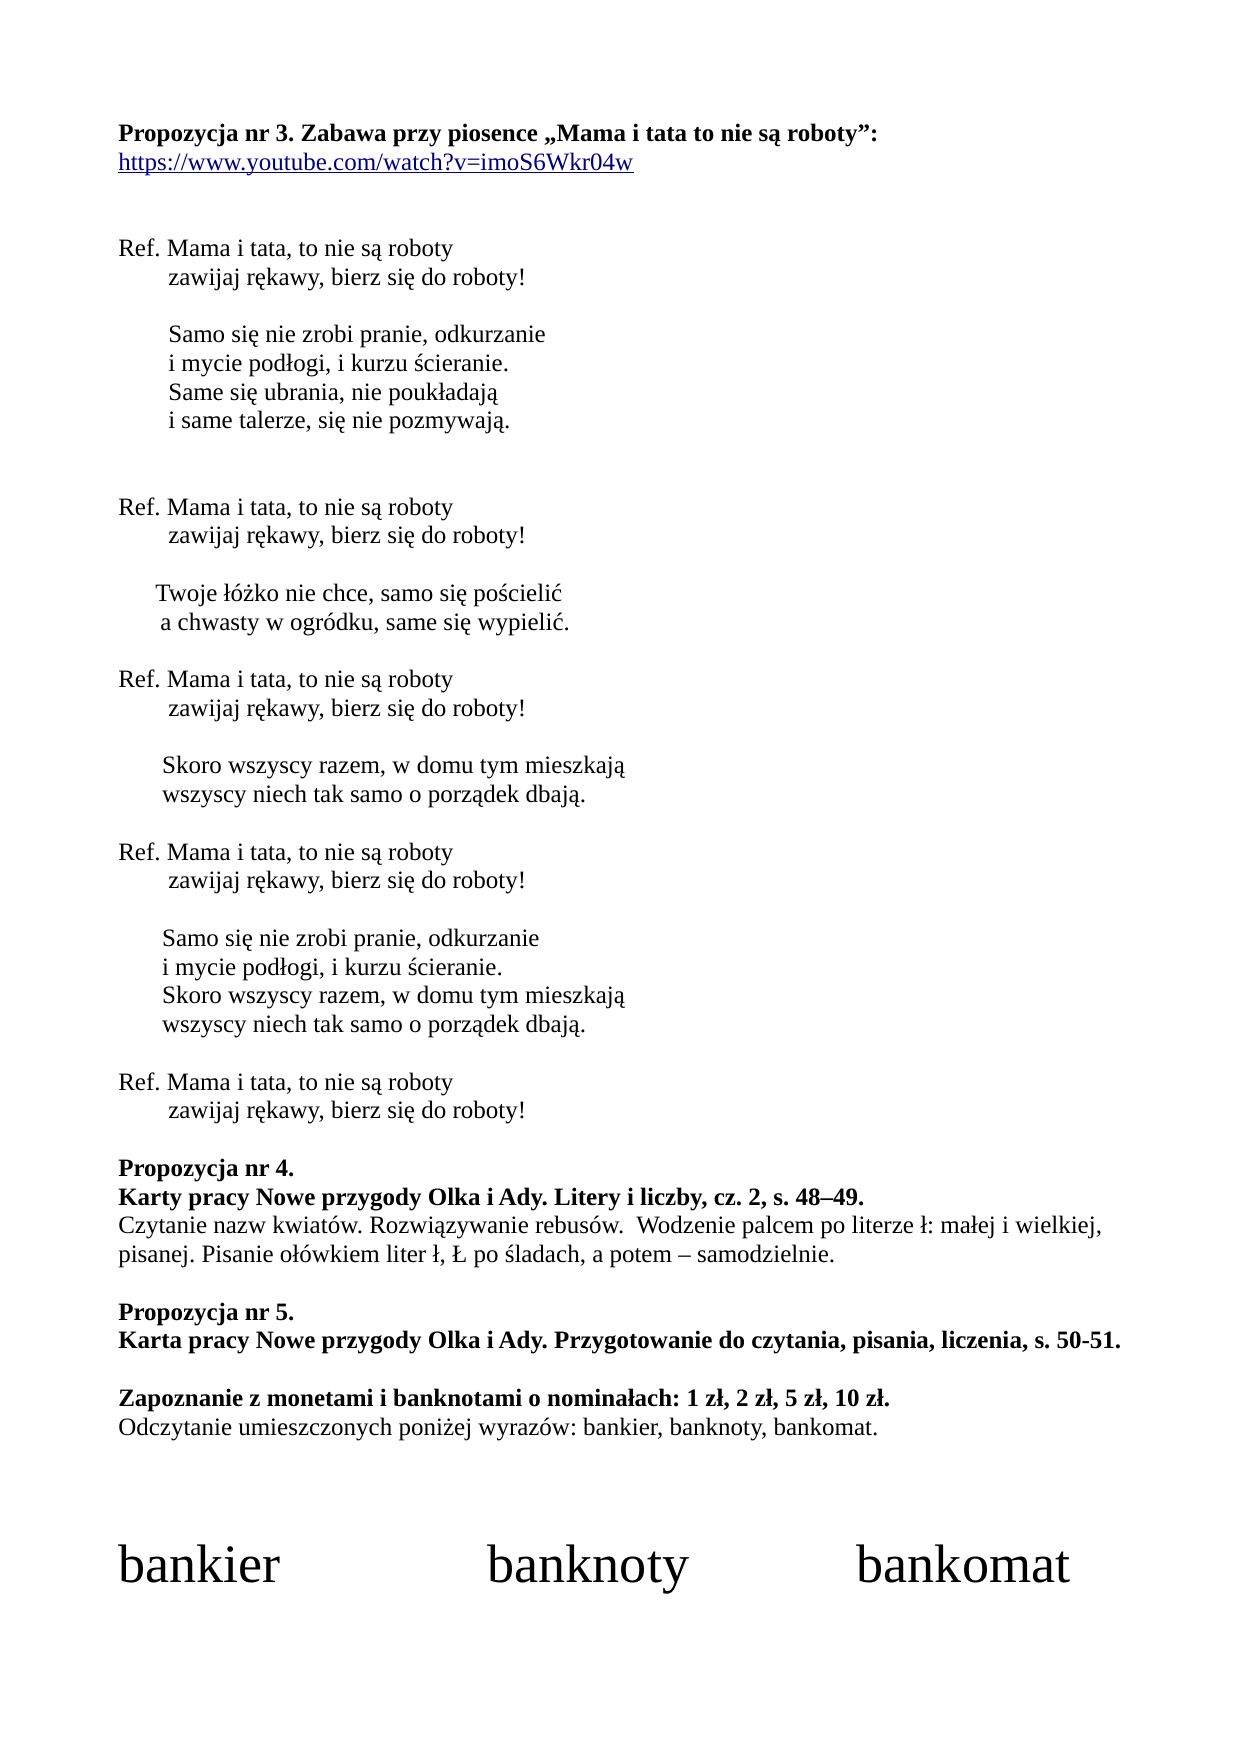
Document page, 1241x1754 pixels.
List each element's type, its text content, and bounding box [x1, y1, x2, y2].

text Skoro wszyscy razem, w domu tym mieszkają [118, 981, 1122, 1009]
text Karta pracy Nowe przygody Olka i Ady. Przygotowanie do czytania, pisania, liczenia, s. 50-51. [118, 1326, 1122, 1354]
text wszyscy niech tak samo o porządek dbają. [118, 779, 1122, 808]
text Ref. Mama i tata, to nie są roboty [118, 664, 1122, 693]
text Skoro wszyscy razem, w domu tym mieszkają [118, 751, 1122, 779]
text Ref. Mama i tata, to nie są roboty [118, 492, 1122, 521]
text Odczytanie umieszczonych poniżej wyrazów: bankier, banknoty, bankomat. [118, 1412, 1122, 1441]
text zawijaj rękawy, bierz się do roboty! [118, 866, 1122, 894]
text Ref. Mama i tata, to nie są roboty [118, 233, 1122, 262]
text zawijaj rękawy, bierz się do roboty! [118, 1096, 1122, 1124]
text Samo się nie zrobi pranie, odkurzanie [118, 923, 1122, 952]
text zawijaj rękawy, bierz się do roboty! [118, 521, 1122, 549]
text Ref. Mama i tata, to nie są roboty [118, 1067, 1122, 1096]
text i mycie podłogi, i kurzu ścieranie. [118, 952, 1122, 981]
text i mycie podłogi, i kurzu ścieranie. [118, 348, 1122, 377]
text zawijaj rękawy, bierz się do roboty! [118, 262, 1122, 291]
text Propozycja nr 4. [118, 1153, 1122, 1182]
text Propozycja nr 5. [118, 1297, 1122, 1326]
text a chwasty w ogródku, same się wypielić. [148, 607, 1122, 636]
text https://www.youtube.com/watch?v=imoS6Wkr04w [118, 147, 1122, 176]
text Samo się nie zrobi pranie, odkurzanie [118, 319, 1122, 348]
text Karty pracy Nowe przygody Olka i Ady. Litery i liczby, cz. 2, s. 48–49. [118, 1182, 1122, 1211]
text i same talerze, się nie pozmywają. [118, 406, 1122, 434]
text Ref. Mama i tata, to nie są roboty [118, 837, 1122, 866]
text Czytanie nazw kwiatów. Rozwiązywanie rebusów. Wodzenie palcem po literze ł: małej i wielkiej, pisanej. Pisanie ołówkiem liter ł, Ł po śladach, a potem – samodzielnie. [118, 1211, 1122, 1268]
text Twoje łóżko nie chce, samo się pościelić [118, 578, 1122, 607]
text zawijaj rękawy, bierz się do roboty! [118, 693, 1122, 722]
text wszyscy niech tak samo o porządek dbają. [118, 1009, 1122, 1038]
text Zapoznanie z monetami i banknotami o nominałach: 1 zł, 2 zł, 5 zł, 10 zł. [118, 1383, 1122, 1412]
text Propozycja nr 3. Zabawa przy piosence „Mama i tata to nie są roboty”: [118, 118, 1122, 147]
text bankier banknoty bankomat [118, 1532, 1122, 1594]
text Same się ubrania, nie poukładają [118, 377, 1122, 406]
